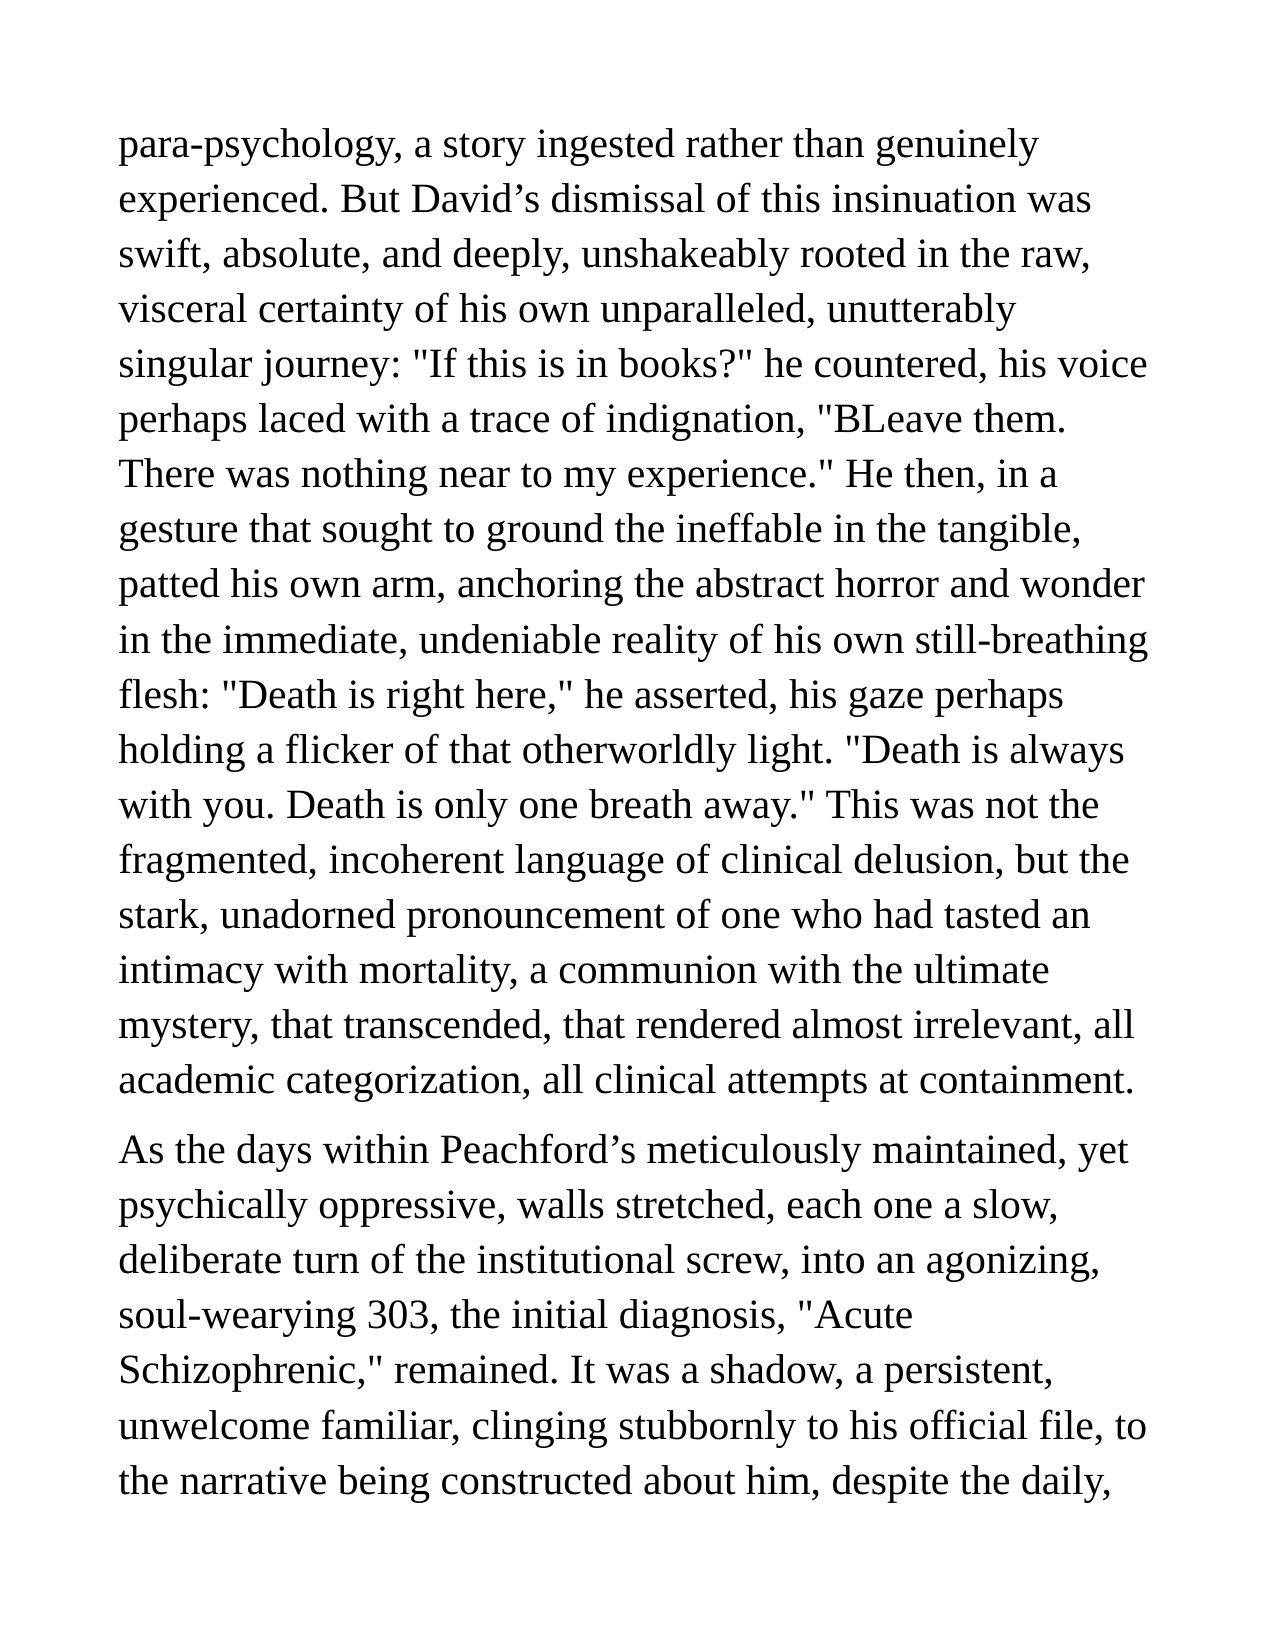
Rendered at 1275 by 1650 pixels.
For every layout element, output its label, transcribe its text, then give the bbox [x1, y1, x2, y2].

text As the days within Peachford’s meticulously maintained, yet psychically oppressive, walls stretched, each one a slow, deliberate turn of the institutional screw, into an agonizing, soul-wearying 303, the initial diagnosis, "Acute Schizophrenic," remained. It was a shadow, a persistent, unwelcome familiar, clinging stubbornly to his official file, to the narrative being constructed about him, despite the daily, [118, 1124, 1157, 1503]
text para-psychology, a story ingested rather than genuinely experienced. But David’s dismissal of this insinuation was swift, absolute, and deeply, unshakeably rooted in the raw, visceral certainty of his own unparalleled, unutterably singular journey: "If this is in books?" he countered, his voice perhaps laced with a trace of indignation, "BLeave them. There was nothing near to my experience." He then, in a gesture that sought to ground the ineffable in the tangible, patted his own arm, anchoring the abstract horror and wonder in the immediate, undeniable reality of his own still-breathing flesh: "Death is right here," he asserted, his gaze perhaps holding a flicker of that otherworldly light. "Death is always with you. Death is only one breath away." This was not the fragmented, incoherent language of clinical delusion, but the stark, unadorned pronouncement of one who had tasted an intimacy with mortality, a communion with the ultimate mystery, that transcended, that rendered almost irrelevant, all academic categorization, all clinical attempts at containment. [118, 118, 1157, 1103]
